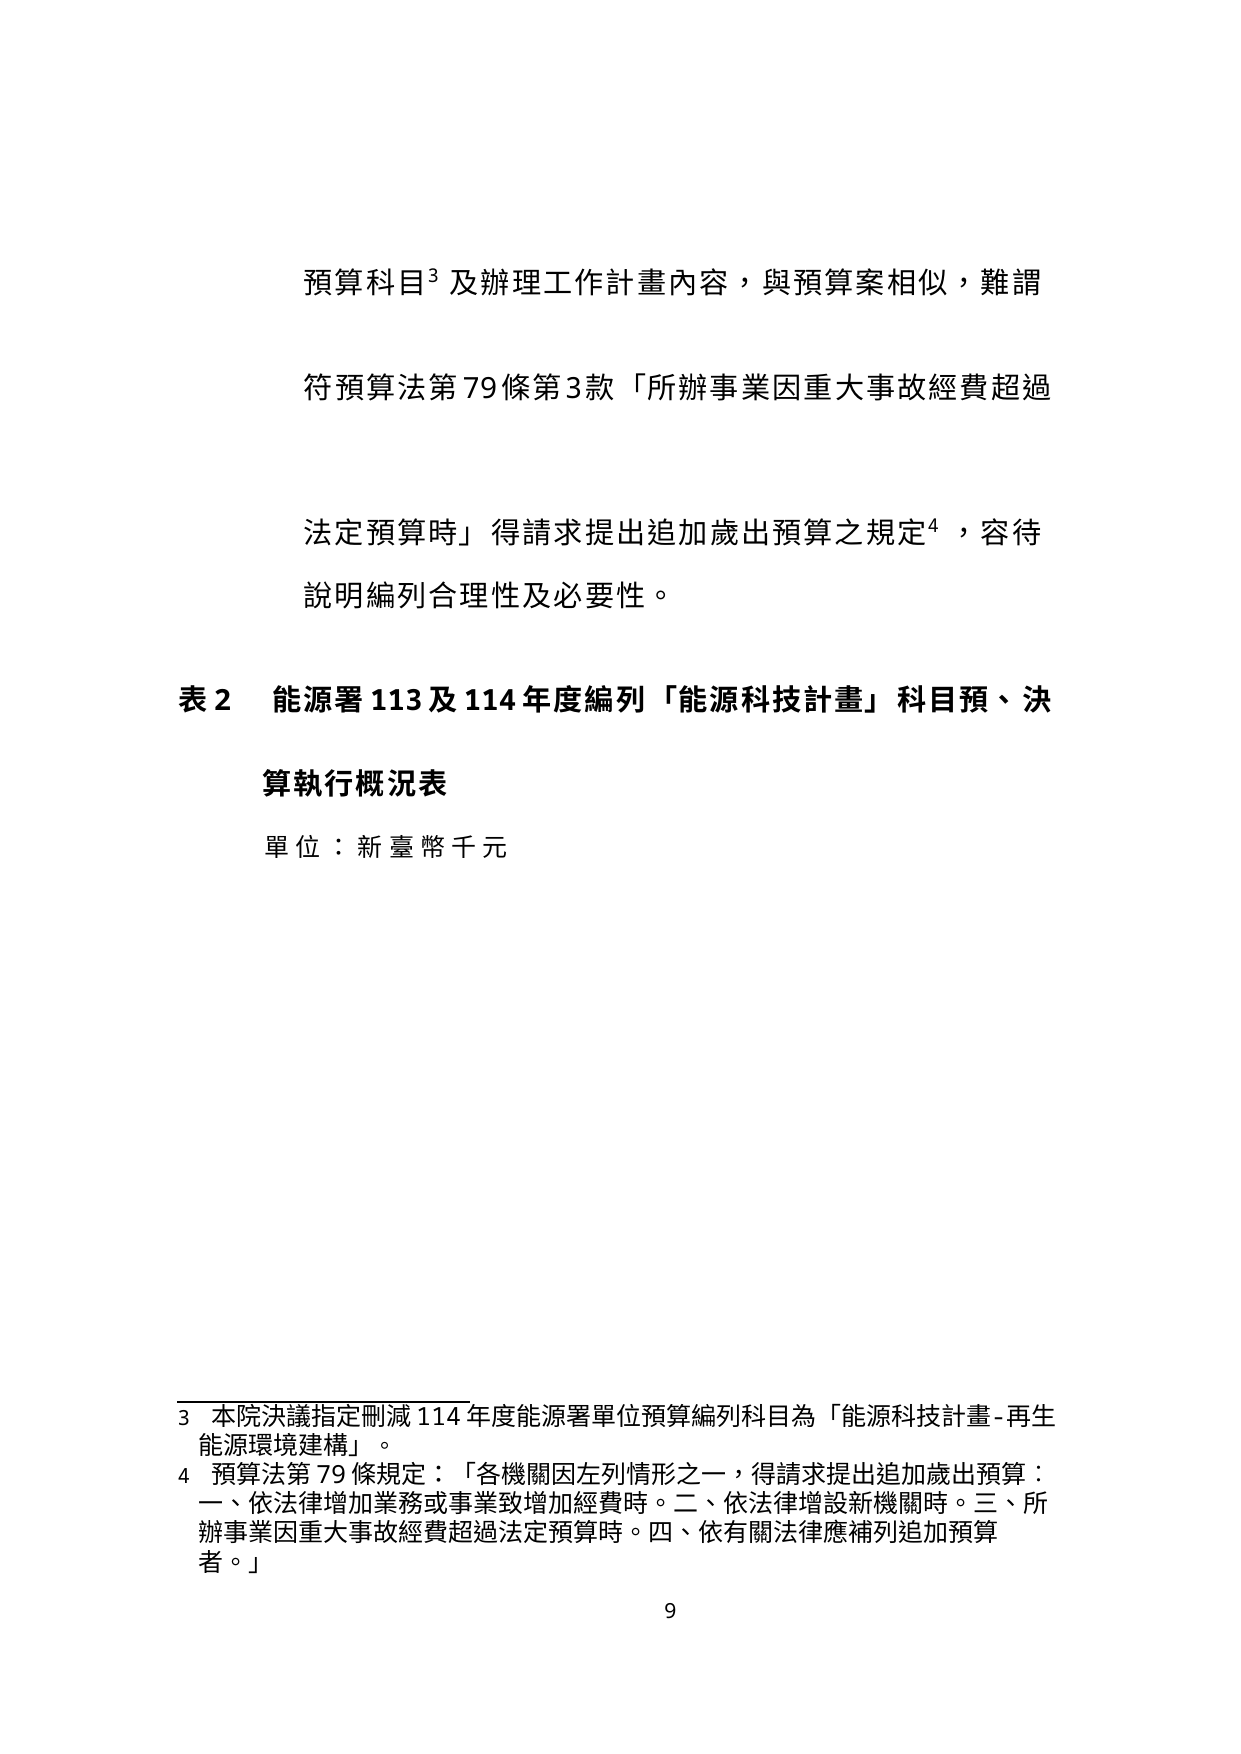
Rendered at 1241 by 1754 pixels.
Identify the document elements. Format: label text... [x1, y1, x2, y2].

text 表2 能源署113及114年度編列「能源科技計畫」科目預、決算執行概況表 單位：新臺幣千元 [177, 615, 1063, 865]
text 本院決議指定刪減114年度能源署單位預算編列科目為「能源科技計畫-再生能源環境建構」。 [177, 1402, 1063, 1460]
text 預算法第79條規定：「各機關因左列情形之一，得請求提出追加歲出預算︰一、依法律增加業務或事業致增加經費時。二、依法律增設新機關時。三、所辦事業因重大事故經費超過法定預算時。四、依有關法律應補列追加預算者。」 [177, 1460, 1063, 1577]
text 2.能源署：本追加預算案共編列3,231萬5千元，其中「能源科技計畫」科目編列3,181萬2千元，預計辦理再生能源環境建構有關高雄海洋科技產業創新園區營運計畫及沙崙智慧綠能科學城委託專業服務案等所需經費(詳表2)，核屬本院決議指定刪減項目再追加回編。據該署表示本追加預算案係依衡量業務需求與執行能力，核實編列所需經費。惟查該署於本追加預算案所編列之預算科目及辦理工作計畫內容，與預算案相似，難謂符預算法第79條第3款「所辦事業因重大事故經費超過法定預算時」得請求提出追加歲出預算之規定，容待說明編列合理性及必要性。 [266, 177, 1063, 615]
